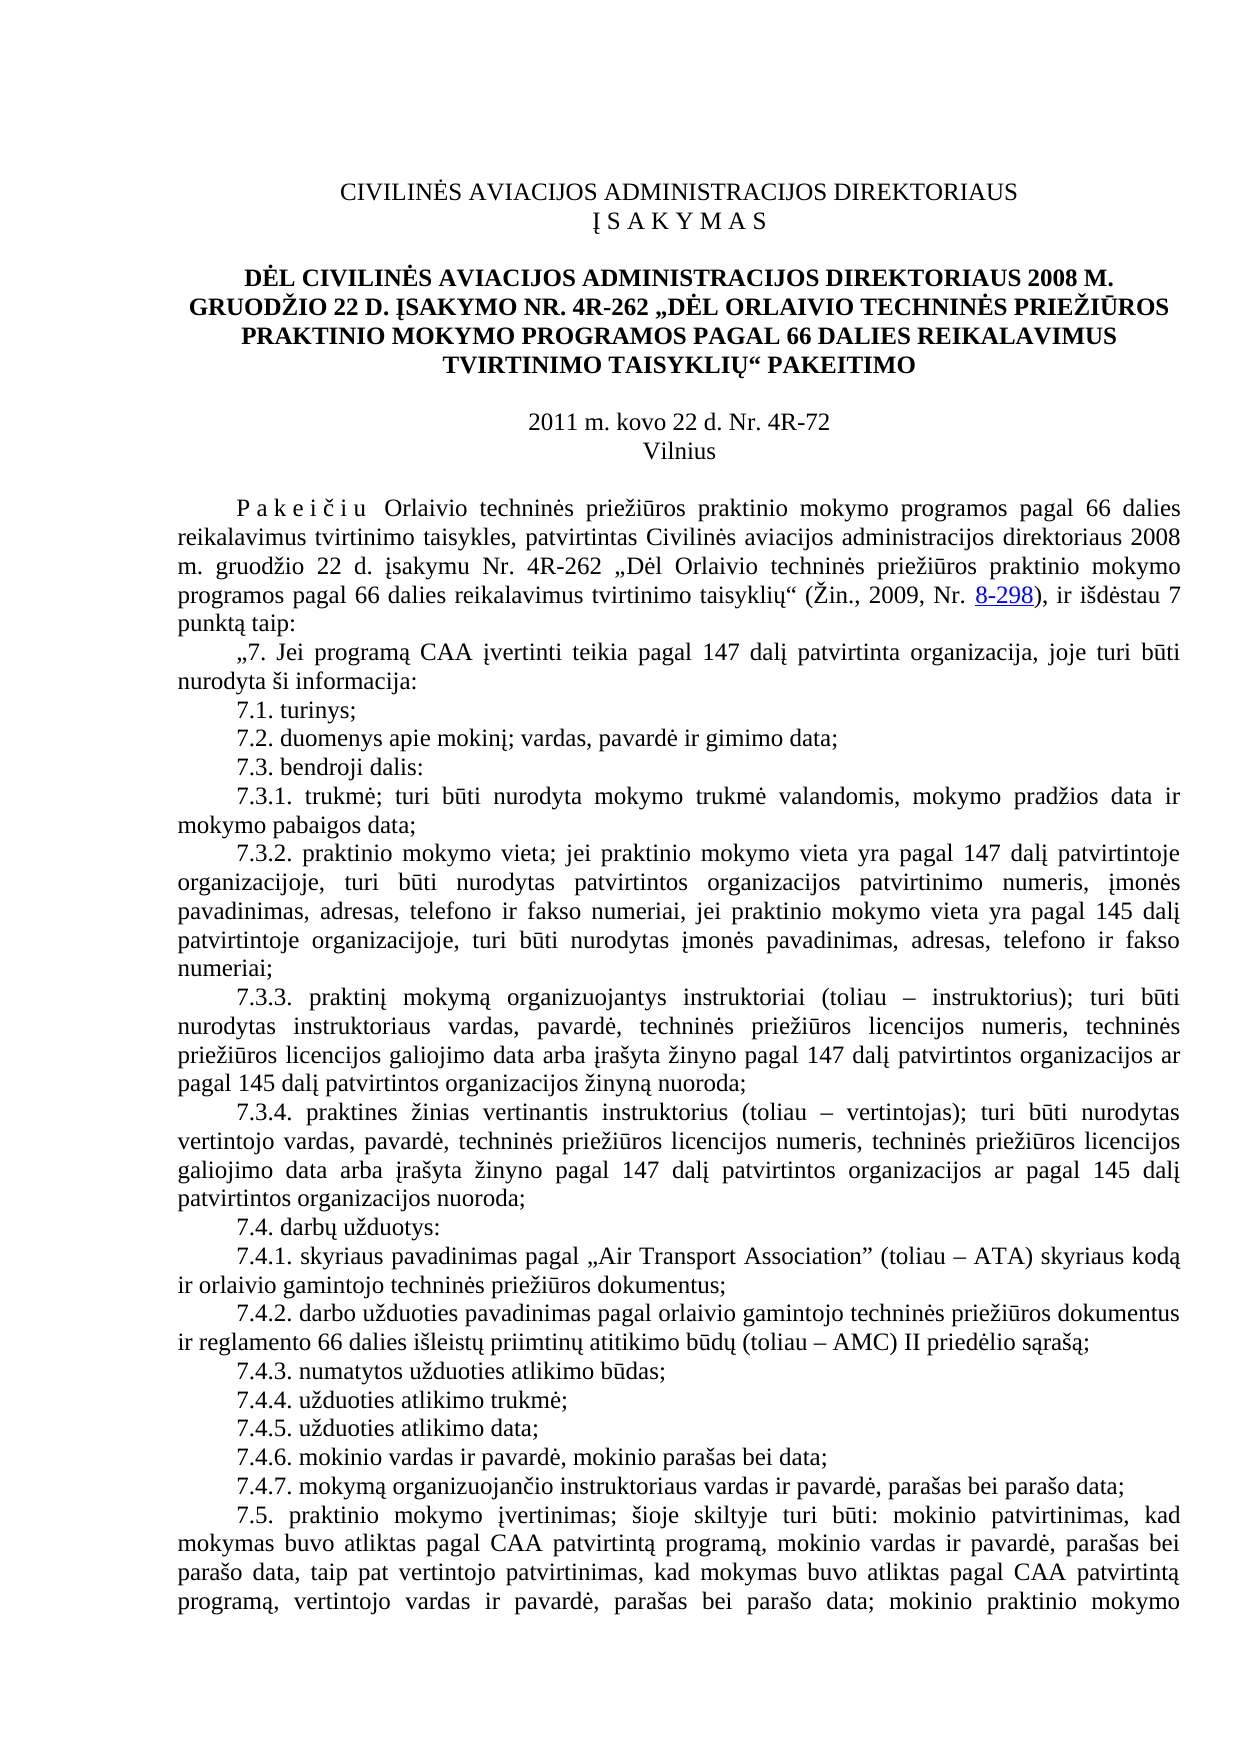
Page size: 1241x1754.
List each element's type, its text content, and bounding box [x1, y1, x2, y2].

text 7.4.1. skyriaus pavadinimas pagal „Air Transport Association” (toliau – ATA) skyriaus kodą ir orlaivio gamintojo techninės priežiūros dokumentus; [177, 1241, 1181, 1298]
text Pakeičiu Orlaivio techninės priežiūros praktinio mokymo programos pagal 66 dalies reikalavimus tvirtinimo taisykles, patvirtintas Civilinės aviacijos administracijos direktoriaus 2008 m. gruodžio 22 d. įsakymu Nr. 4R-262 „dėl orlaivio techninės priežiūros praktinio mokymo programos pagal 66 dalies reikalavimus tvirtinimo taisyklių“ (Žin., 2009, Nr. 8-298), ir išdėstau 7 punktą taip: [177, 493, 1181, 637]
text 7.4.3. numatytos užduoties atlikimo būdas; [177, 1356, 1181, 1385]
text 7.4.4. užduoties atlikimo trukmė; [177, 1385, 1181, 1413]
text 7.3. bendroji dalis: [177, 752, 1181, 781]
text 7.3.2. praktinio mokymo vieta; jei praktinio mokymo vieta yra pagal 147 dalį patvirtintoje organizacijoje, turi būti nurodytas patvirtintos organizacijos patvirtinimo numeris, įmonės pavadinimas, adresas, telefono ir fakso numeriai, jei praktinio mokymo vieta yra pagal 145 dalį patvirtintoje organizacijoje, turi būti nurodytas įmonės pavadinimas, adresas, telefono ir fakso numeriai; [177, 838, 1181, 982]
text Civilinės aviacijos administracijos direktoriaus [177, 177, 1181, 206]
text 7.1. turinys; [177, 695, 1181, 723]
text 7.3.1. trukmė; turi būti nurodyta mokymo trukmė valandomis, mokymo pradžios data ir mokymo pabaigos data; [177, 781, 1181, 838]
text 7.2. duomenys apie mokinį; vardas, pavardė ir gimimo data; [177, 723, 1181, 752]
text Vilnius [177, 436, 1181, 465]
text 7.3.4. praktines žinias vertinantis instruktorius (toliau – vertintojas); turi būti nurodytas vertintojo vardas, pavardė, techninės priežiūros licencijos numeris, techninės priežiūros licencijos galiojimo data arba įrašyta žinyno pagal 147 dalį patvirtintos organizacijos ar pagal 145 dalį patvirtintos organizacijos nuoroda; [177, 1097, 1181, 1212]
text 7.4.7. mokymą organizuojančio instruktoriaus vardas ir pavardė, parašas bei parašo data; [177, 1471, 1181, 1500]
text 7.4. darbų užduotys: [177, 1212, 1181, 1241]
text DĖL CIVILINĖS AVIACIJOS ADMINISTRACIJOS DIREKTORIAUS 2008 M. GRUODŽIO 22 D. ĮSAKYMO NR. 4R-262 „DĖL ORLAIVIO TECHNINĖS PRIEŽIŪROS PRAKTINIO MOKYMO PROGRAMOS PAGAL 66 DALIES REIKALAVIMUS TVIRTINIMO TAISYKLIŲ“ PAKEITIMO [177, 263, 1181, 378]
text 2011 m. kovo 22 d. Nr. 4R-72 [177, 407, 1181, 436]
text „7. Jei programą CAA įvertinti teikia pagal 147 dalį patvirtinta organizacija, joje turi būti nurodyta ši informacija: [177, 637, 1181, 695]
text 7.5. praktinio mokymo įvertinimas; šioje skiltyje turi būti: mokinio patvirtinimas, kad mokymas buvo atliktas pagal CAA patvirtintą programą, mokinio vardas ir pavardė, parašas bei parašo data, taip pat vertintojo patvirtinimas, kad mokymas buvo atliktas pagal CAA patvirtintą programą, vertintojo vardas ir pavardė, parašas bei parašo data; mokinio praktinio mokymo [177, 1500, 1181, 1615]
text 7.4.2. darbo užduoties pavadinimas pagal orlaivio gamintojo techninės priežiūros dokumentus ir reglamento 66 dalies išleistų priimtinų atitikimo būdų (toliau – AMC) II priedėlio sąrašą; [177, 1298, 1181, 1356]
text 7.3.3. praktinį mokymą organizuojantys instruktoriai (toliau – instruktorius); turi būti nurodytas instruktoriaus vardas, pavardė, techninės priežiūros licencijos numeris, techninės priežiūros licencijos galiojimo data arba įrašyta žinyno pagal 147 dalį patvirtintos organizacijos ar pagal 145 dalį patvirtintos organizacijos žinyną nuoroda; [177, 982, 1181, 1097]
text 7.4.6. mokinio vardas ir pavardė, mokinio parašas bei data; [177, 1442, 1181, 1471]
text ĮSAKYMAS [177, 206, 1181, 235]
text 7.4.5. užduoties atlikimo data; [177, 1413, 1181, 1442]
